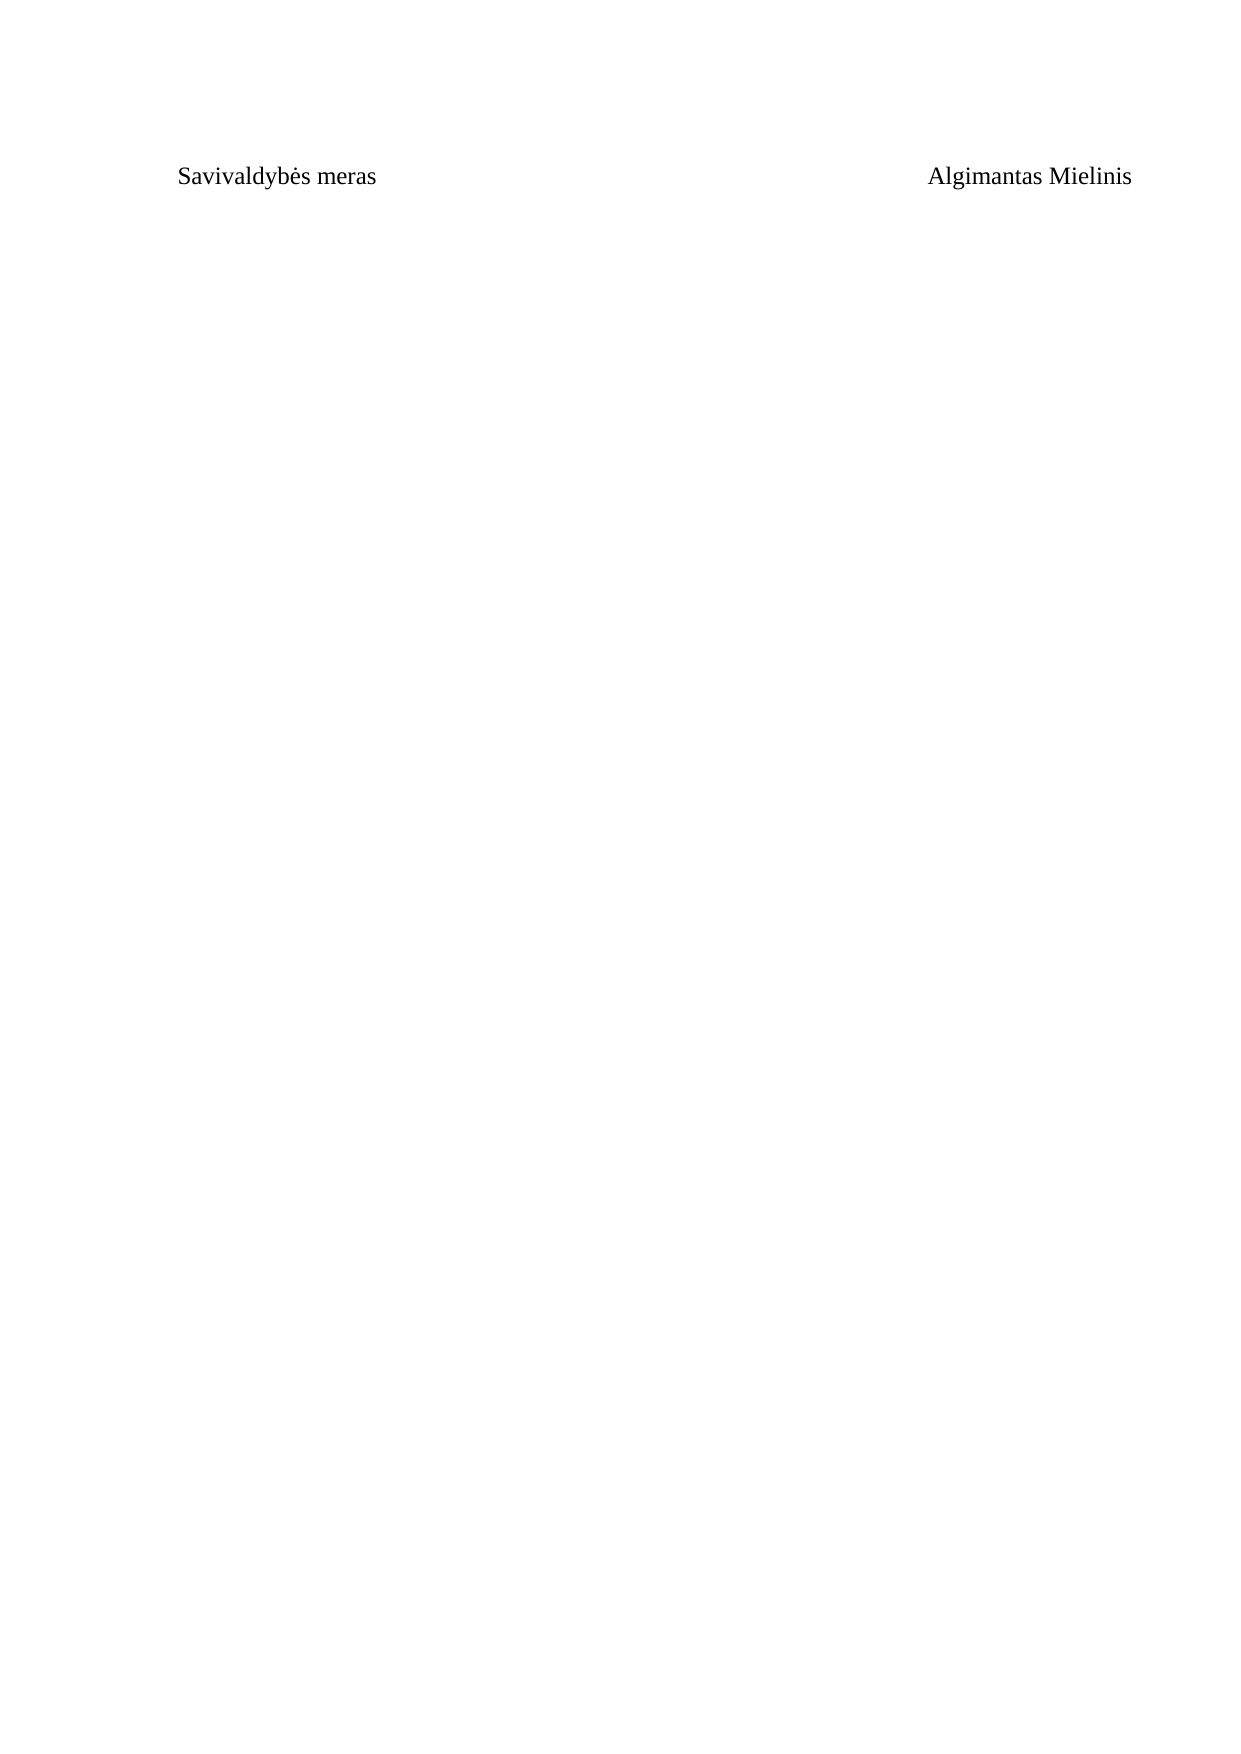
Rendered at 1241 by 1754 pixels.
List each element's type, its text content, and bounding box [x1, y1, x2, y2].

text Savivaldybės meras Algimantas Mielinis [177, 161, 1181, 190]
